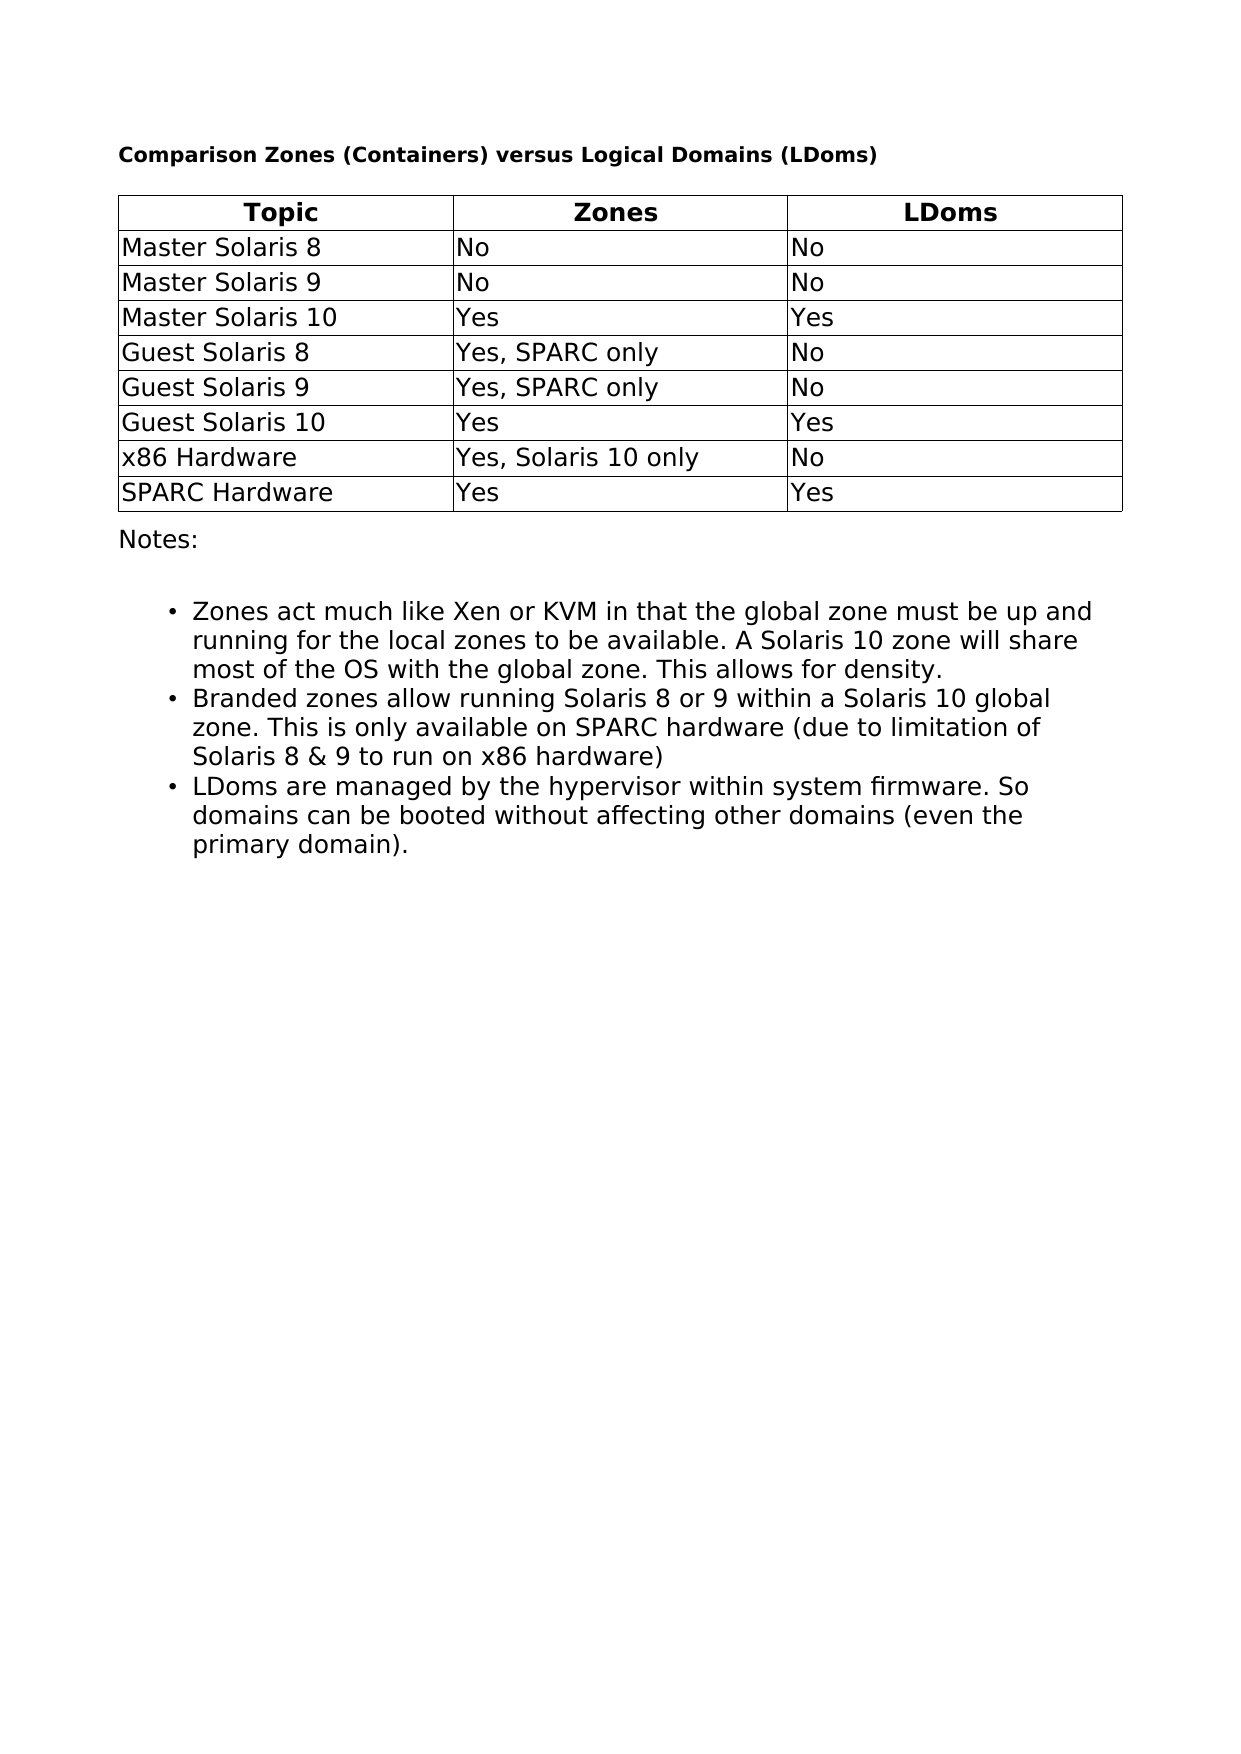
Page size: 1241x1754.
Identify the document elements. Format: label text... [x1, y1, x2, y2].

table_cell Yes [788, 477, 1122, 511]
table_header Zones [454, 196, 787, 230]
text Notes: [118, 526, 1122, 555]
table_cell No [788, 336, 1122, 370]
list Branded zones allow running Solaris 8 or 9 within a Solaris 10 global zone. This is only available on SPARC hardware (due to limitation of Solaris 8 & 9 to run on x86 hardware) [177, 684, 1122, 772]
table_cell x86 Hardware [119, 441, 453, 476]
table_cell No [454, 231, 787, 265]
table_cell No [788, 371, 1122, 405]
table_cell No [788, 231, 1122, 265]
subtitle Comparison Zones (Containers) versus Logical Domains (LDoms) [118, 143, 1122, 167]
table_cell Guest Solaris 9 [119, 371, 453, 405]
table_cell No [454, 266, 787, 300]
table_cell Guest Solaris 10 [119, 406, 453, 440]
table_cell No [788, 441, 1122, 476]
table_cell Yes, SPARC only [454, 336, 787, 370]
table_cell Master Solaris 9 [119, 266, 453, 300]
table_cell Yes [454, 477, 787, 511]
table_header LDoms [788, 196, 1122, 230]
table_cell SPARC Hardware [119, 477, 453, 511]
list LDoms are managed by the hypervisor within system firmware. So domains can be booted without affecting other domains (even the primary domain). [177, 772, 1122, 859]
table_cell Yes [788, 406, 1122, 440]
table_header Topic [119, 196, 453, 230]
list Zones act much like Xen or KVM in that the global zone must be up and running for the local zones to be available. A Solaris 10 zone will share most of the OS with the global zone. This allows for density. [177, 597, 1122, 684]
table_cell Yes, SPARC only [454, 371, 787, 405]
table_cell Guest Solaris 8 [119, 336, 453, 370]
table_cell Yes [454, 406, 787, 440]
table_cell Master Solaris 8 [119, 231, 453, 265]
table_cell Yes [788, 301, 1122, 335]
table_cell Master Solaris 10 [119, 301, 453, 335]
table_cell Yes [454, 301, 787, 335]
table_cell Yes, Solaris 10 only [454, 441, 787, 476]
table_cell No [788, 266, 1122, 300]
